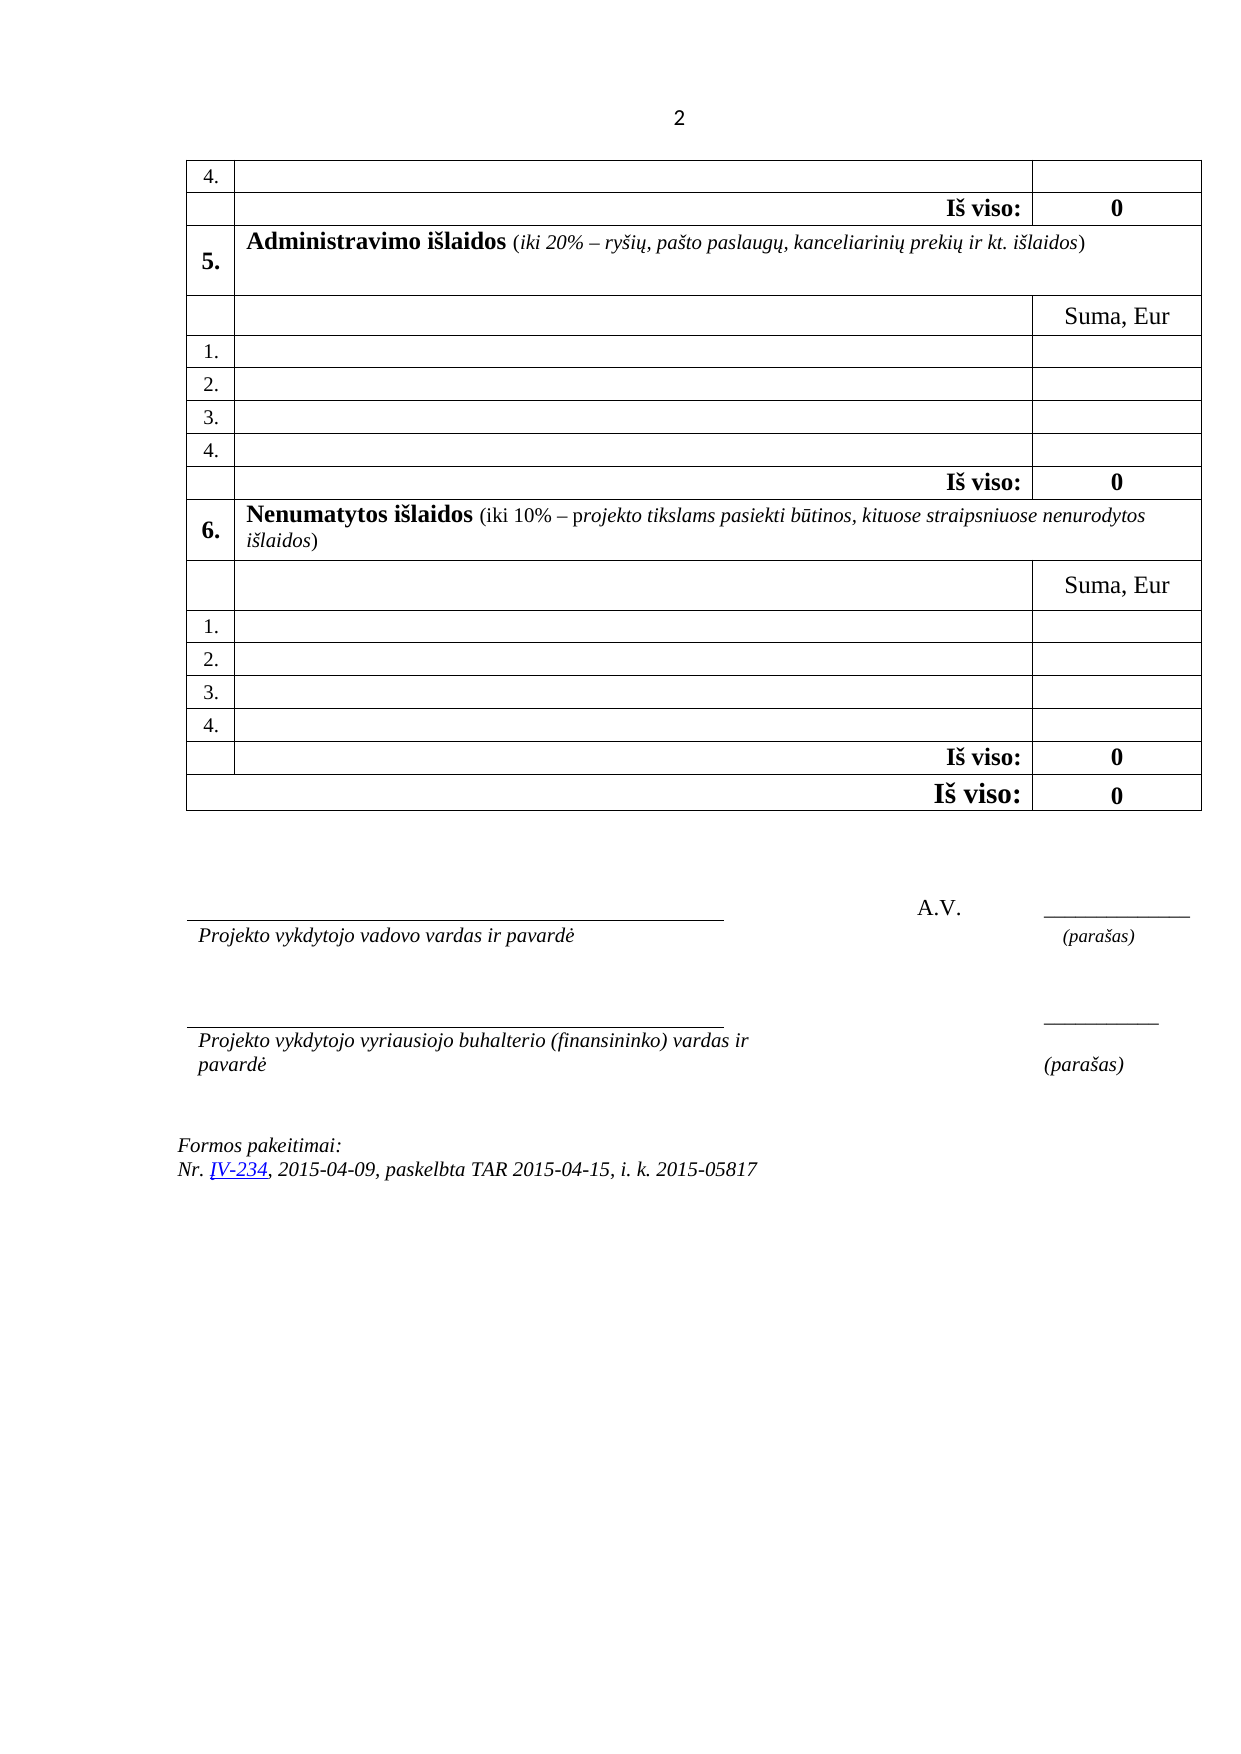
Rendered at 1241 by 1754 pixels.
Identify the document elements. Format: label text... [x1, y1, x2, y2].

table_cell [235, 561, 1032, 609]
table_cell ___________ [1033, 1000, 1201, 1027]
table_cell [187, 742, 234, 773]
table_cell [235, 676, 1032, 708]
table_cell [1033, 643, 1201, 675]
table_cell [235, 836, 724, 863]
table_cell 1. [187, 611, 234, 642]
table_cell [187, 863, 235, 889]
table_cell Suma, Eur [1033, 561, 1201, 609]
table_cell Suma, Eur [1033, 296, 1201, 334]
table_cell [906, 863, 1033, 889]
table_cell 3. [187, 676, 234, 708]
table_cell 5. [187, 226, 234, 295]
table_cell [187, 193, 234, 225]
table_cell [1033, 836, 1201, 863]
table_cell [235, 863, 724, 889]
table_cell 3. [187, 401, 234, 433]
table_cell [187, 296, 234, 334]
table_cell [724, 811, 828, 836]
table_cell 4. [187, 709, 234, 741]
table_cell [1033, 434, 1201, 466]
table_cell 1. [187, 336, 234, 367]
table_cell [906, 920, 1033, 947]
table_cell [724, 836, 828, 863]
table_cell [829, 1027, 906, 1076]
table_cell [235, 611, 1032, 642]
table_cell [906, 1027, 1033, 1076]
table_cell Iš viso: [235, 193, 1032, 225]
table_cell [829, 947, 906, 973]
table_cell [906, 974, 1033, 1000]
table_cell 2. [187, 368, 234, 400]
table_cell (parašas) [1033, 920, 1201, 947]
table_cell [235, 811, 724, 836]
table_cell [724, 889, 828, 920]
table_cell [187, 889, 235, 920]
table_cell [906, 811, 1033, 836]
table_cell 4. [187, 434, 234, 466]
table_cell [187, 561, 234, 609]
table_cell [829, 974, 906, 1000]
table_cell [235, 434, 1032, 466]
table_cell A.V. [906, 889, 1033, 920]
text Formos pakeitimai: [177, 1133, 1181, 1157]
table_cell [187, 836, 235, 863]
table_cell 2. [187, 643, 234, 675]
table_cell [1033, 401, 1201, 433]
table_cell [235, 368, 1032, 400]
table_cell [1033, 368, 1201, 400]
table_cell [187, 974, 235, 1000]
table_cell [235, 889, 724, 920]
table_cell [235, 296, 1032, 334]
table_cell [829, 889, 906, 920]
table_cell [187, 467, 234, 498]
table_cell (parašas) [1033, 1027, 1201, 1076]
table_cell [906, 1000, 1033, 1027]
table_cell [724, 1000, 828, 1027]
table_cell Iš viso: [235, 742, 1032, 773]
table_cell [187, 1000, 235, 1027]
table_cell [1033, 676, 1201, 708]
table_cell [235, 401, 1032, 433]
table_cell 0 [1033, 193, 1201, 225]
table_cell [235, 709, 1032, 741]
table_cell Projekto vykdytojo vyriausiojo buhalterio (finansininko) vardas ir pavardė [187, 1027, 828, 1076]
table_cell [829, 836, 906, 863]
table_cell [1033, 974, 1201, 1000]
table_cell [1033, 811, 1201, 836]
table_cell 4. [187, 161, 234, 192]
table_cell [829, 811, 906, 836]
table_cell [187, 947, 235, 973]
table_cell [724, 863, 828, 889]
table_cell [724, 920, 828, 947]
table_cell [1033, 611, 1201, 642]
text Nr. ĮV-234, 2015-04-09, paskelbta TAR 2015-04-15, i. k. 2015-05817 [177, 1157, 1181, 1181]
table_cell Administravimo išlaidos (iki 20% – ryšių, pašto paslaugų, kanceliarinių prekių ir kt. išlaidos) [235, 226, 1201, 295]
table_cell [829, 863, 906, 889]
table_cell [1033, 709, 1201, 741]
table_cell [187, 811, 235, 836]
table_cell [906, 947, 1033, 973]
table_cell [235, 947, 724, 973]
table_cell [1033, 336, 1201, 367]
table_cell [829, 920, 906, 947]
table_cell [1033, 863, 1201, 889]
table_cell Projekto vykdytojo vadovo vardas ir pavardė [187, 921, 724, 947]
table_cell [724, 974, 828, 1000]
table_cell 0 [1033, 467, 1201, 498]
table_cell 6. [187, 500, 234, 559]
table_cell ______________ [1033, 889, 1201, 920]
table_cell [724, 947, 828, 973]
table_cell [829, 1000, 906, 1027]
table_cell [906, 836, 1033, 863]
table_cell Iš viso: [235, 467, 1032, 498]
table_cell Nenumatytos išlaidos (iki 10% – projekto tikslams pasiekti būtinos, kituose straipsniuose nenurodytos išlaidos) [235, 500, 1201, 559]
table_cell [235, 161, 1032, 192]
table_cell [235, 336, 1032, 367]
table_cell [235, 1000, 724, 1027]
table_cell Iš viso: [187, 775, 1032, 809]
table_cell [235, 974, 724, 1000]
table_cell 0 [1033, 775, 1201, 809]
table_cell [235, 643, 1032, 675]
table_cell 0 [1033, 742, 1201, 773]
table_cell [1033, 161, 1201, 192]
table_cell [1033, 947, 1201, 973]
